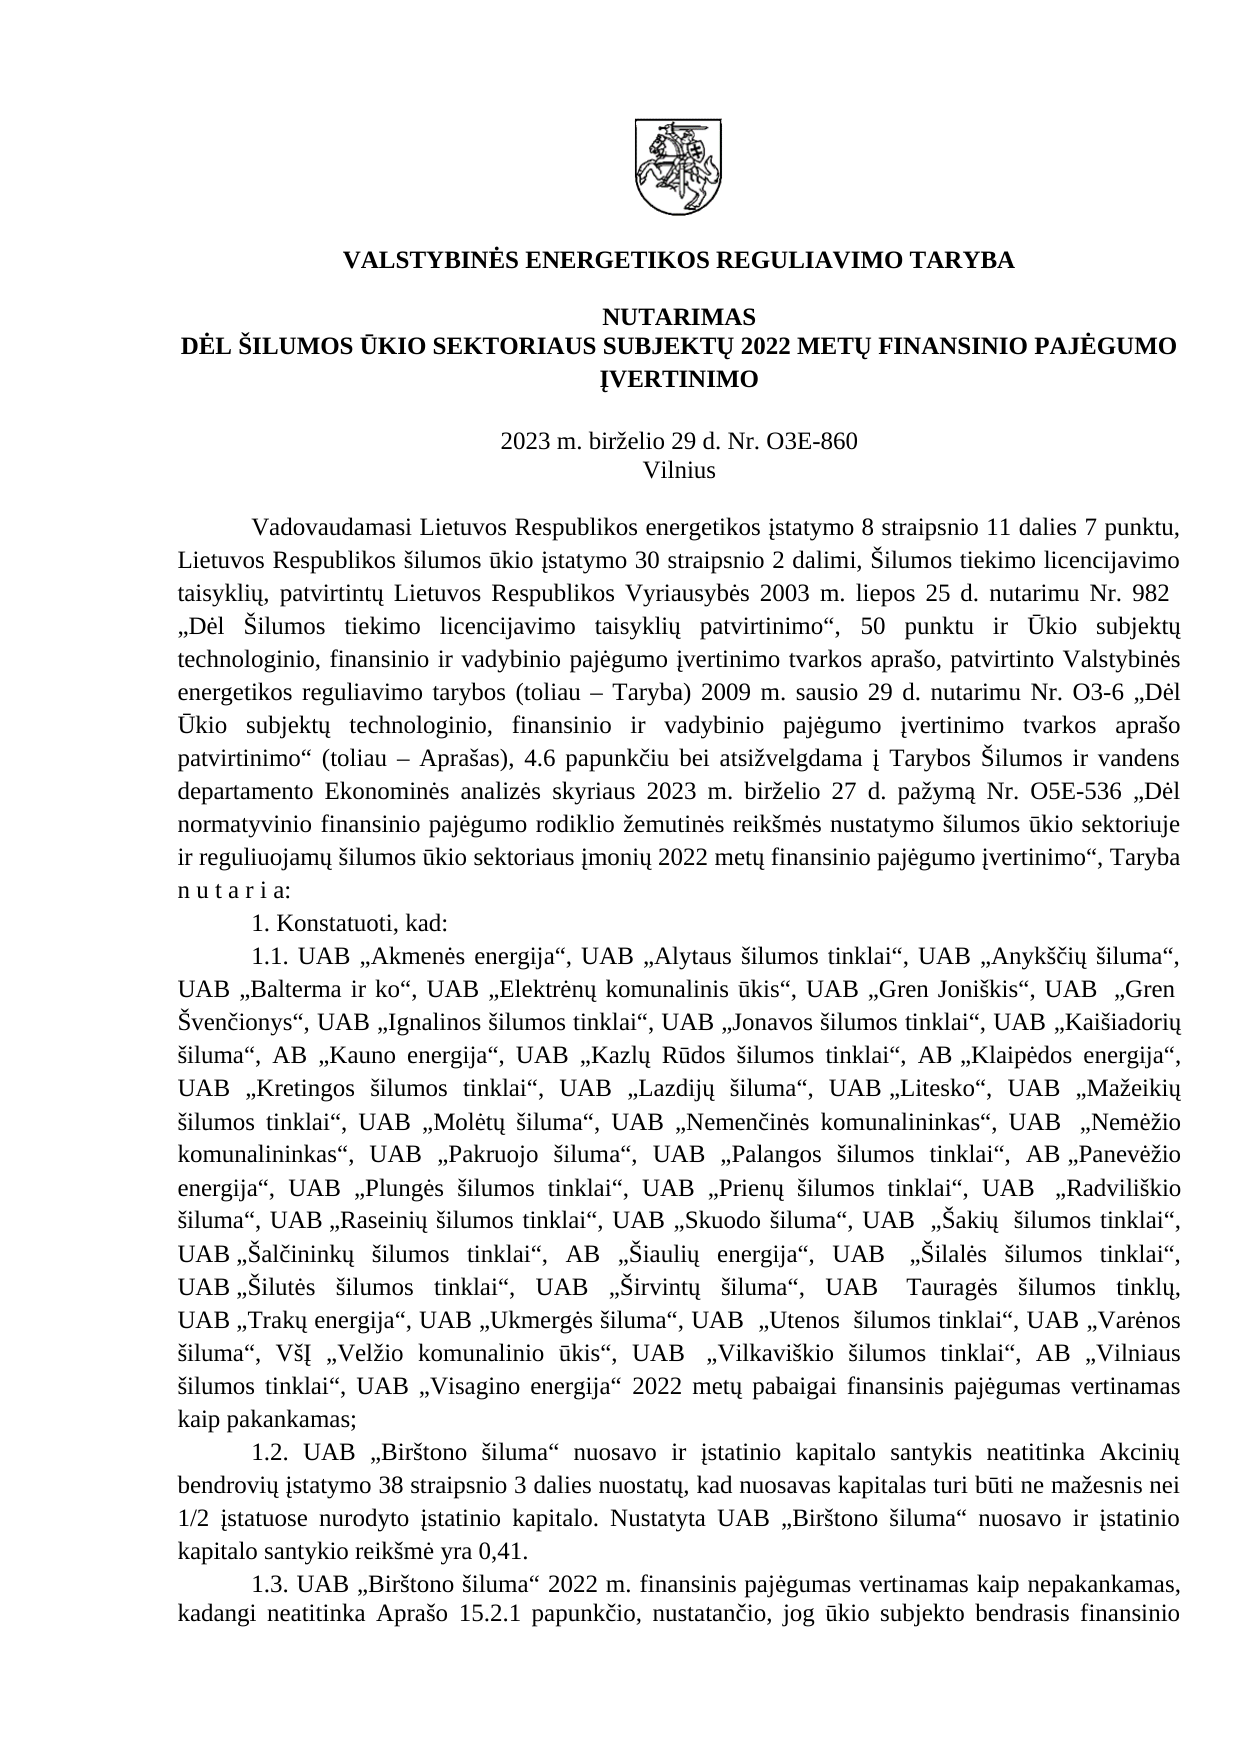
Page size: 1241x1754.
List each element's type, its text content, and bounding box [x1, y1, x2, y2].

text DĖL ŠILUMOS ŪKIO SEKTORIAUS SUBJEKTŲ 2022 METŲ FINANSINIO PAJĖGUMO ĮVERTINIMO [177, 331, 1181, 393]
text Vadovaudamasi Lietuvos Respublikos energetikos įstatymo 8 straipsnio 11 dalies 7 punktu, Lietuvos Respublikos šilumos ūkio įstatymo 30 straipsnio 2 dalimi, Šilumos tiekimo licencijavimo taisyklių, patvirtintų Lietuvos Respublikos Vyriausybės 2003 m. liepos 25 d. nutarimu Nr. 982 „Dėl Šilumos tiekimo licencijavimo taisyklių patvirtinimo“, 50 punktu ir Ūkio subjektų technologinio, finansinio ir vadybinio pajėgumo įvertinimo tvarkos aprašo, patvirtinto Valstybinės energetikos reguliavimo tarybos (toliau – Taryba) 2009 m. sausio 29 d. nutarimu Nr. O3-6 „Dėl Ūkio subjektų technologinio, finansinio ir vadybinio pajėgumo įvertinimo tvarkos aprašo patvirtinimo“ (toliau – Aprašas), 4.6 papunkčiu bei atsižvelgdama į Tarybos Šilumos ir vandens departamento Ekonominės analizės skyriaus 2023 m. birželio 27 d. pažymą Nr. O5E-536 „Dėl normatyvinio finansinio pajėgumo rodiklio žemutinės reikšmės nustatymo šilumos ūkio sektoriuje ir reguliuojamų šilumos ūkio sektoriaus įmonių 2022 metų finansinio pajėgumo įvertinimo“, Taryba n u t a r i a: [177, 512, 1181, 904]
text Vilnius [177, 455, 1181, 483]
text 1.3. UAB „Birštono šiluma“ 2022 m. finansinis pajėgumas vertinamas kaip nepakankamas, kadangi neatitinka Aprašo 15.2.1 papunkčio, nustatančio, jog ūkio subjekto bendrasis finansinio [177, 1569, 1181, 1626]
text 2023 m. birželio 29 d. Nr. O3E-860 [177, 426, 1181, 455]
text 1. Konstatuoti, kad: [177, 908, 1181, 937]
text NUTARIMAS [177, 302, 1181, 331]
text 1.1. UAB „Akmenės energija“, UAB „Alytaus šilumos tinklai“, UAB „Anykščių šiluma“, UAB „Balterma ir ko“, UAB „Elektrėnų komunalinis ūkis“, UAB „Gren Joniškis“, UAB „Gren Švenčionys“, UAB „Ignalinos šilumos tinklai“, UAB „Jonavos šilumos tinklai“, UAB „Kaišiadorių šiluma“, AB „Kauno energija“, UAB „Kazlų Rūdos šilumos tinklai“, AB „Klaipėdos energija“, UAB „Kretingos šilumos tinklai“, UAB „Lazdijų šiluma“, UAB „Litesko“, UAB „Mažeikių šilumos tinklai“, UAB „Molėtų šiluma“, UAB „Nemenčinės komunalininkas“, UAB „Nemėžio komunalininkas“, UAB „Pakruojo šiluma“, UAB „Palangos šilumos tinklai“, AB „Panevėžio energija“, UAB „Plungės šilumos tinklai“, UAB „Prienų šilumos tinklai“, UAB „Radviliškio šiluma“, UAB „Raseinių šilumos tinklai“, UAB „Skuodo šiluma“, UAB „Šakių šilumos tinklai“, UAB „Šalčininkų šilumos tinklai“, AB „Šiaulių energija“, UAB „Šilalės šilumos tinklai“, UAB „Šilutės šilumos tinklai“, UAB „Širvintų šiluma“, UAB Tauragės šilumos tinklų, UAB „Trakų energija“, UAB „Ukmergės šiluma“, UAB „Utenos šilumos tinklai“, UAB „Varėnos šiluma“, VšĮ „Velžio komunalinio ūkis“, UAB „Vilkaviškio šilumos tinklai“, AB „Vilniaus šilumos tinklai“, UAB „Visagino energija“ 2022 metų pabaigai finansinis pajėgumas vertinamas kaip pakankamas; [177, 941, 1181, 1432]
text 1.2. UAB „Birštono šiluma“ nuosavo ir įstatinio kapitalo santykis neatitinka Akcinių bendrovių įstatymo 38 straipsnio 3 dalies nuostatų, kad nuosavas kapitalas turi būti ne mažesnis nei 1/2 įstatuose nurodyto įstatinio kapitalo. Nustatyta UAB „Birštono šiluma“ nuosavo ir įstatinio kapitalo santykio reikšmė yra 0,41. [177, 1437, 1181, 1564]
text Valstybinės energetikos reguliavimo tarybA [177, 245, 1181, 274]
